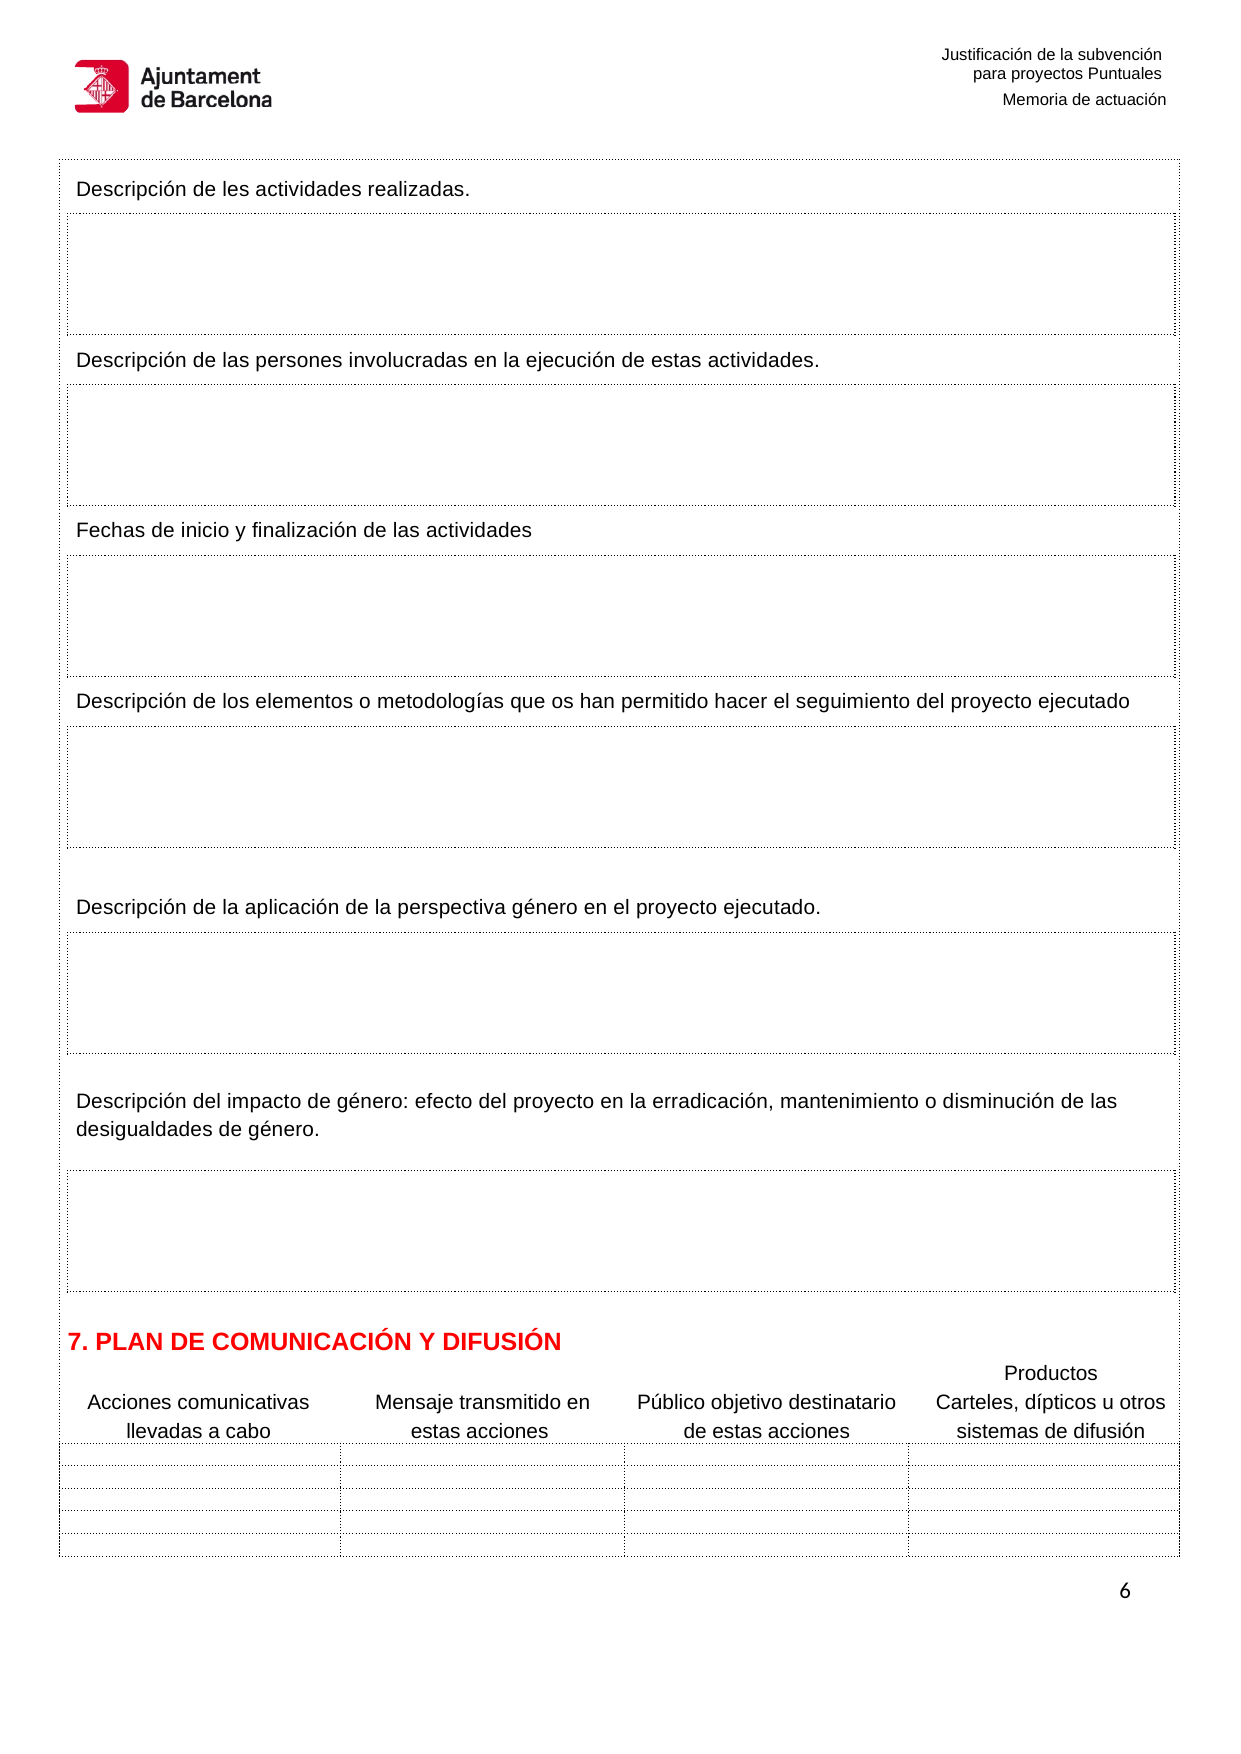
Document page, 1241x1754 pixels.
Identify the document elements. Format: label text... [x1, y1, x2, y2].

table_cell Descripción de les actividades realizadas. [68, 163, 1175, 213]
table_cell [68, 384, 1175, 505]
table_cell [59, 1443, 340, 1465]
table_cell [68, 1170, 1175, 1291]
table_header Descripción del impacto de género: efecto del proyecto en la erradicación, mantenimiento o disminución de las desigualdades de género. [68, 1089, 1175, 1170]
table_cell Descripción de las persones involucradas en la ejecución de estas actividades. [68, 334, 1175, 384]
table_header Mensaje transmitido en estas acciones [340, 1361, 624, 1443]
table_cell [68, 932, 1175, 1053]
table_cell [340, 1443, 624, 1465]
table_cell [625, 1510, 909, 1533]
table_header Público objetivo destinatario de estas acciones [625, 1361, 909, 1443]
table_cell [59, 1533, 340, 1556]
table_cell [340, 1488, 624, 1510]
table_cell [909, 1443, 1179, 1465]
table_cell [625, 1533, 909, 1556]
table_cell 7. PLAN DE COMUNICACIÓN Y DIFUSIÓN [59, 159, 1179, 1442]
table_cell [68, 213, 1175, 334]
table_cell [340, 1465, 624, 1488]
table_cell [909, 1465, 1179, 1488]
table_cell [68, 555, 1175, 676]
table_cell [909, 1533, 1179, 1556]
table_cell [59, 1488, 340, 1510]
table_cell [340, 1510, 624, 1533]
table_cell [625, 1443, 909, 1465]
table_cell [625, 1488, 909, 1510]
table_cell [909, 1488, 1179, 1510]
table_header Descripción de la aplicación de la perspectiva género en el proyecto ejecutado. [68, 882, 1175, 932]
table_cell Fechas de inicio y finalización de las actividades [68, 505, 1175, 555]
table_header Acciones comunicativas llevadas a cabo [59, 1361, 340, 1443]
table_cell Descripción de los elementos o metodologías que os han permitido hacer el seguimiento del proyecto ejecutado [68, 676, 1175, 726]
table_cell [340, 1533, 624, 1556]
table_cell [59, 1465, 340, 1488]
table_cell [59, 1510, 340, 1533]
table_header Productos Carteles, dípticos u otros sistemas de difusión [909, 1361, 1179, 1443]
table_cell [68, 726, 1175, 847]
table_cell [909, 1510, 1179, 1533]
picture [81, 66, 273, 115]
table_cell [625, 1465, 909, 1488]
